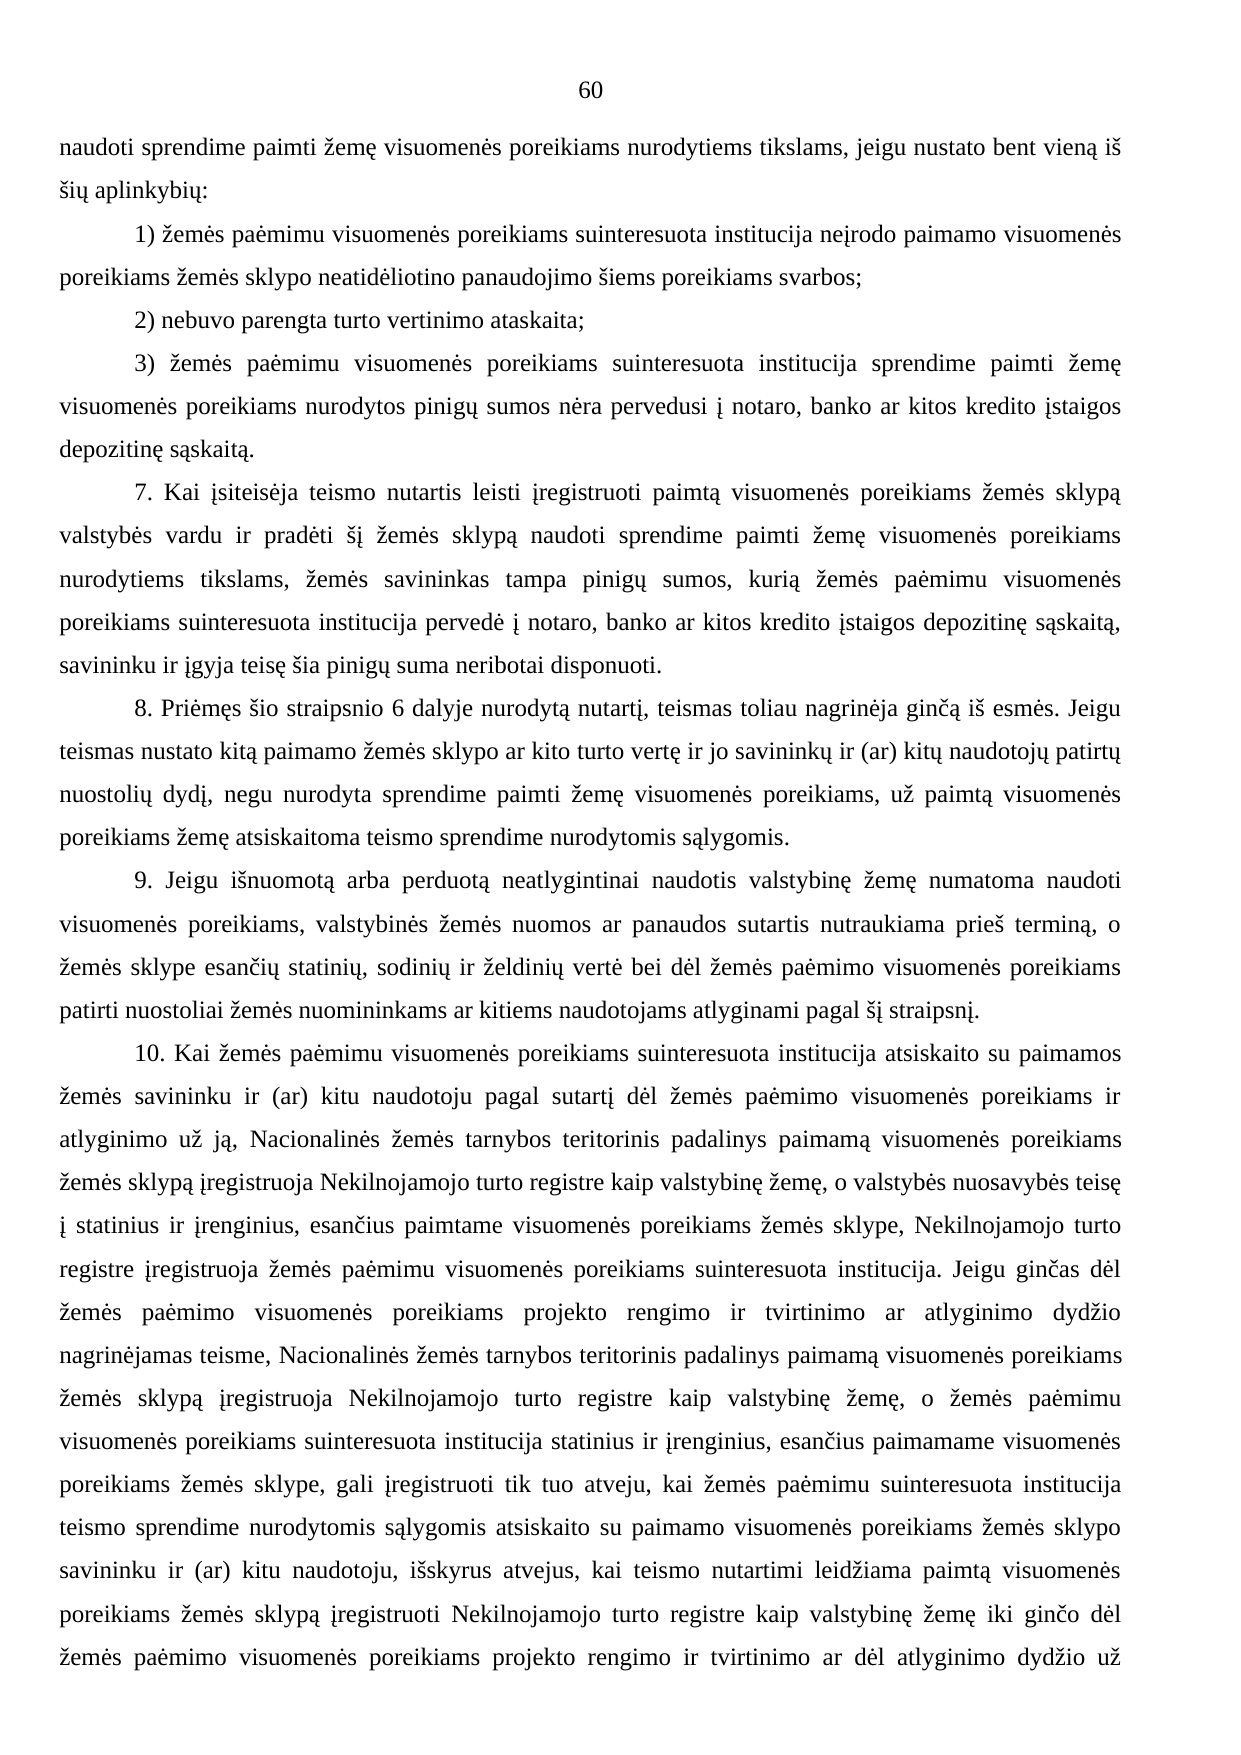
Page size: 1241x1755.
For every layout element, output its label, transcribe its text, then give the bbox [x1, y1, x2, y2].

text 8. Priėmęs šio straipsnio 6 dalyje nurodytą nutartį, teismas toliau nagrinėja ginčą iš esmės. Jeigu teismas nustato kitą paimamo žemės sklypo ar kito turto vertę ir jo savininkų ir (ar) kitų naudotojų patirtų nuostolių dydį, negu nurodyta sprendime paimti žemę visuomenės poreikiams, už paimtą visuomenės poreikiams žemę atsiskaitoma teismo sprendime nurodytomis sąlygomis. [59, 693, 1122, 851]
text 2) nebuvo parengta turto vertinimo ataskaita; [59, 305, 1122, 334]
text 1) žemės paėmimu visuomenės poreikiams suinteresuota institucija neįrodo paimamo visuomenės poreikiams žemės sklypo neatidėliotino panaudojimo šiems poreikiams svarbos; [59, 219, 1122, 291]
text naudoti sprendime paimti žemę visuomenės poreikiams nurodytiems tikslams, jeigu nustato bent vieną iš šių aplinkybių: [59, 132, 1122, 204]
text 10. Kai žemės paėmimu visuomenės poreikiams suinteresuota institucija atsiskaito su paimamos žemės savininku ir (ar) kitu naudotoju pagal sutartį dėl žemės paėmimo visuomenės poreikiams ir atlyginimo už ją, Nacionalinės žemės tarnybos teritorinis padalinys paimamą visuomenės poreikiams žemės sklypą įregistruoja Nekilnojamojo turto registre kaip valstybinę žemę, o valstybės nuosavybės teisę į statinius ir įrenginius, esančius paimtame visuomenės poreikiams žemės sklype, Nekilnojamojo turto registre įregistruoja žemės paėmimu visuomenės poreikiams suinteresuota institucija. Jeigu ginčas dėl žemės paėmimo visuomenės poreikiams projekto rengimo ir tvirtinimo ar atlyginimo dydžio nagrinėjamas teisme, Nacionalinės žemės tarnybos teritorinis padalinys paimamą visuomenės poreikiams žemės sklypą įregistruoja Nekilnojamojo turto registre kaip valstybinę žemę, o žemės paėmimu visuomenės poreikiams suinteresuota institucija statinius ir įrenginius, esančius paimamame visuomenės poreikiams žemės sklype, gali įregistruoti tik tuo atveju, kai žemės paėmimu suinteresuota institucija teismo sprendime nurodytomis sąlygomis atsiskaito su paimamo visuomenės poreikiams žemės sklypo savininku ir (ar) kitu naudotoju, išskyrus atvejus, kai teismo nutartimi leidžiama paimtą visuomenės poreikiams žemės sklypą įregistruoti Nekilnojamojo turto registre kaip valstybinę žemę iki ginčo dėl žemės paėmimo visuomenės poreikiams projekto rengimo ir tvirtinimo ar dėl atlyginimo dydžio už [59, 1038, 1122, 1671]
text 3) žemės paėmimu visuomenės poreikiams suinteresuota institucija sprendime paimti žemę visuomenės poreikiams nurodytos pinigų sumos nėra pervedusi į notaro, banko ar kitos kredito įstaigos depozitinę sąskaitą. [59, 348, 1122, 463]
text 9. Jeigu išnuomotą arba perduotą neatlygintinai naudotis valstybinę žemę numatoma naudoti visuomenės poreikiams, valstybinės žemės nuomos ar panaudos sutartis nutraukiama prieš terminą, o žemės sklype esančių statinių, sodinių ir želdinių vertė bei dėl žemės paėmimo visuomenės poreikiams patirti nuostoliai žemės nuomininkams ar kitiems naudotojams atlyginami pagal šį straipsnį. [59, 866, 1122, 1024]
text 7. Kai įsiteisėja teismo nutartis leisti įregistruoti paimtą visuomenės poreikiams žemės sklypą valstybės vardu ir pradėti šį žemės sklypą naudoti sprendime paimti žemę visuomenės poreikiams nurodytiems tikslams, žemės savininkas tampa pinigų sumos, kurią žemės paėmimu visuomenės poreikiams suinteresuota institucija pervedė į notaro, banko ar kitos kredito įstaigos depozitinę sąskaitą, savininku ir įgyja teisę šia pinigų suma neribotai disponuoti. [59, 477, 1122, 679]
